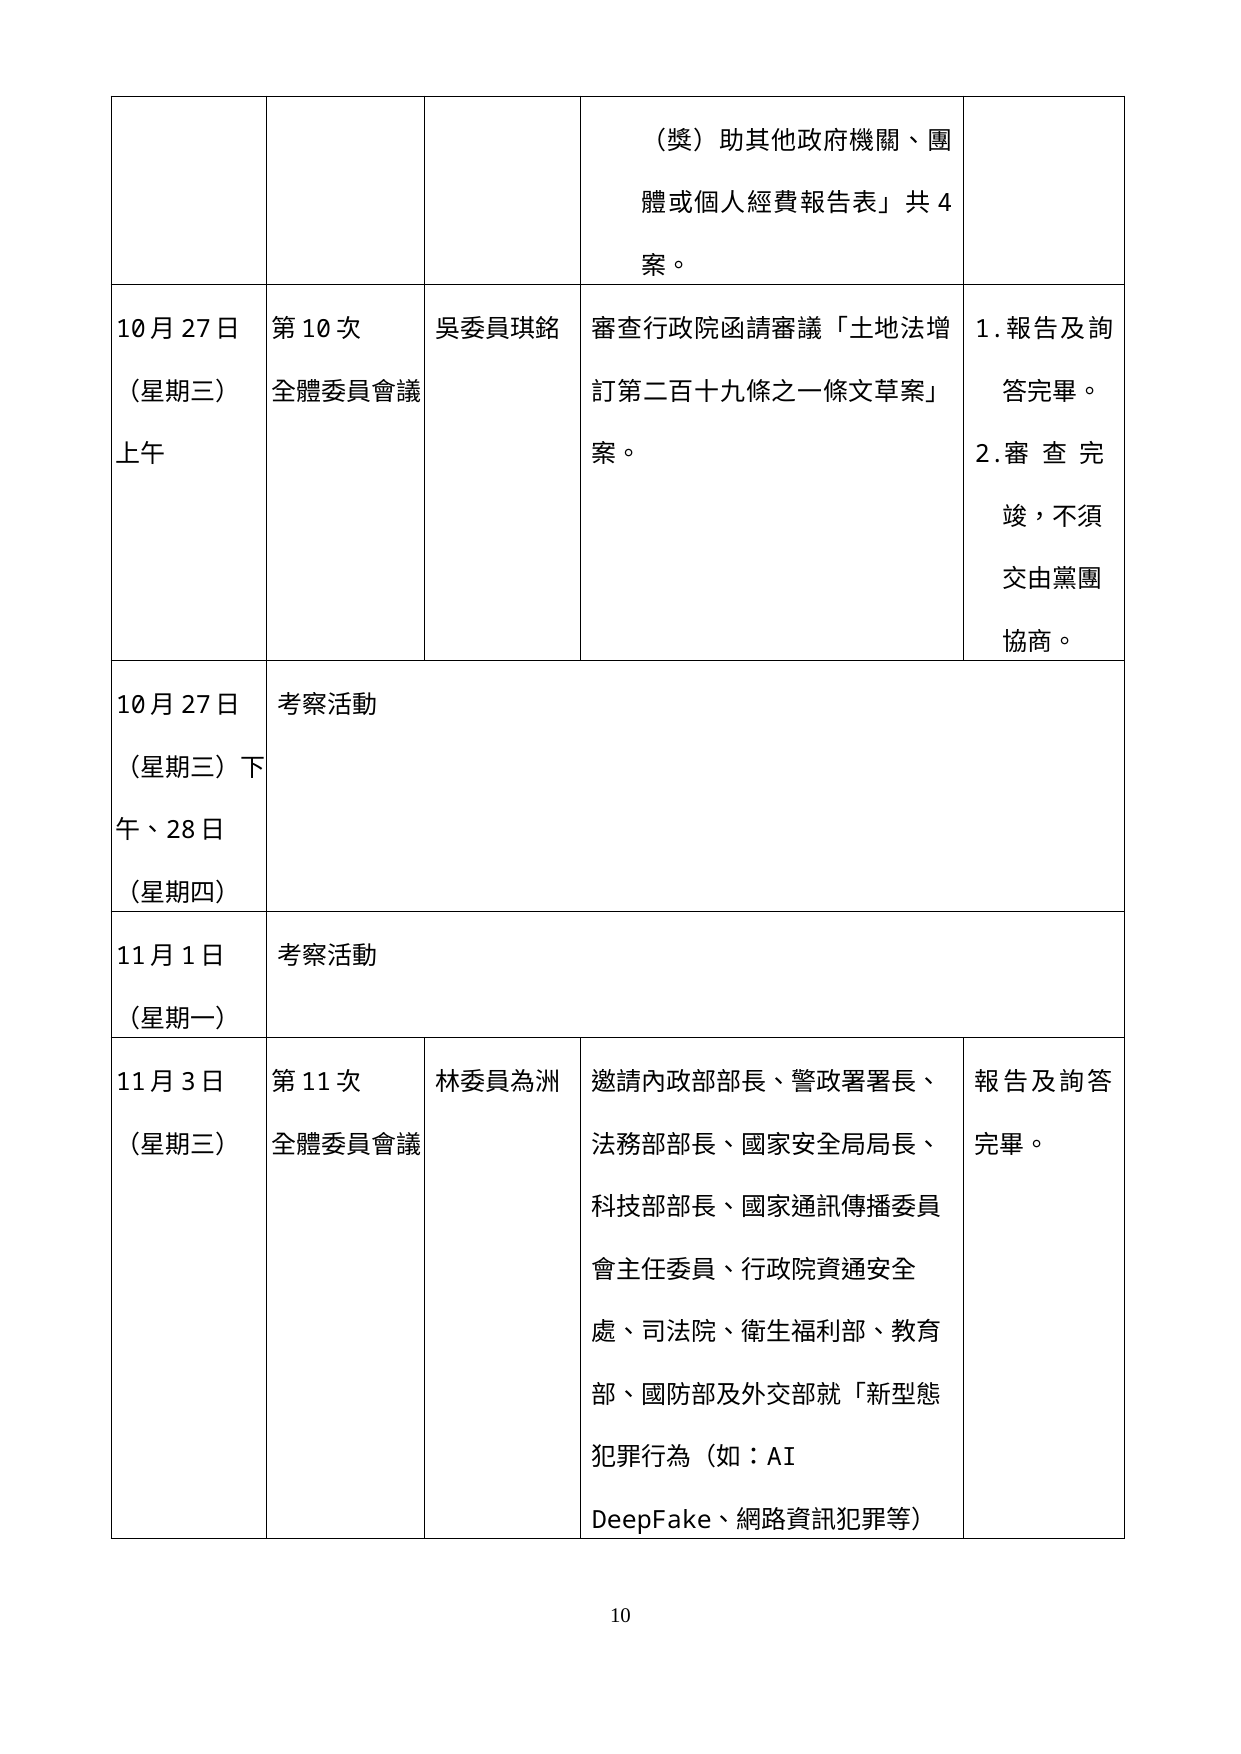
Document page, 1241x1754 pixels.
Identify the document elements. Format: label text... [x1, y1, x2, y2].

table_cell 第11次 全體委員會議 [267, 1038, 424, 1538]
table_cell 11月3日 （星期三） [112, 1038, 266, 1538]
table_cell 邀請內政部部長、警政署署長、法務部部長、國家安全局局長、科技部部長、國家通訊傳播委員會主任委員、行政院資通安全處、司法院、衛生福利部、教育部、國防部及外交部就「新型態犯罪行為（如：AI DeepFake、網路資訊犯罪等） [581, 1038, 963, 1538]
table_cell [1125, 284, 1129, 660]
table_cell 吳委員琪銘 [425, 285, 580, 660]
table_cell 考察活動 [267, 661, 1124, 911]
table_cell 1.報告及詢答完畢。 2.審 查 完竣，不須交由黨團協商。 [964, 285, 1124, 660]
table_cell [112, 97, 266, 284]
table_cell [1125, 1037, 1129, 1538]
table_cell [964, 97, 1124, 284]
table_cell 林委員為洲 [425, 1038, 580, 1538]
table_cell [267, 97, 424, 284]
table_cell 10月27日 （星期三） 上午 [112, 285, 266, 660]
table_cell 11月1日 （星期一） [112, 912, 266, 1037]
table_cell 10月27日（星期三）下午、28日（星期四） [112, 661, 266, 911]
table_cell [425, 97, 580, 284]
table_cell 審查行政院函請審議「土地法增訂第二百十九條之一條文草案」案。 [581, 285, 963, 660]
table_cell 考察活動 [267, 912, 1124, 1037]
table_cell 報告及詢答完畢。 [964, 1038, 1124, 1538]
table_cell [1125, 911, 1129, 1037]
table_cell [1125, 96, 1129, 284]
table_cell 第10次 全體委員會議 [267, 285, 424, 660]
table_cell [1125, 660, 1129, 911]
table_cell （獎）助其他政府機關、團體或個人經費報告表」共4案。 [581, 97, 963, 284]
